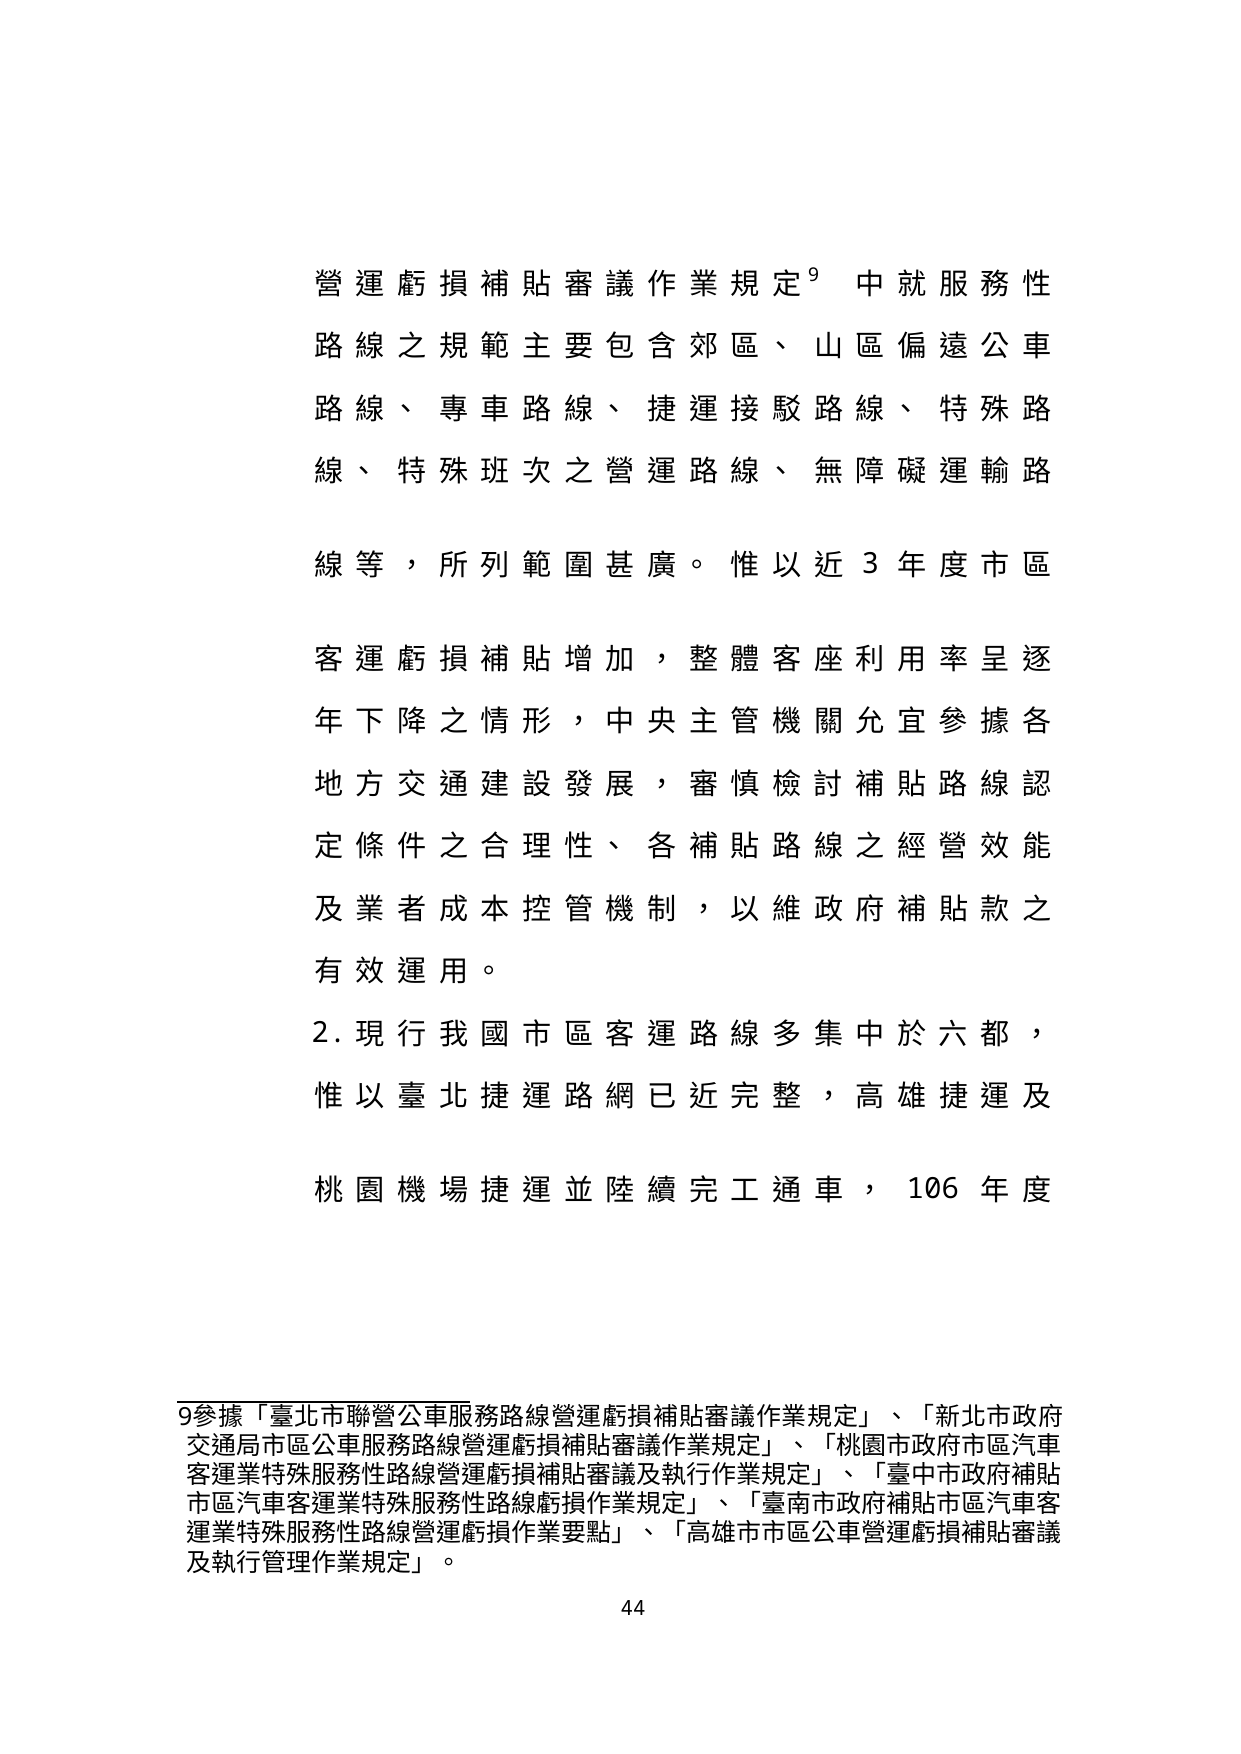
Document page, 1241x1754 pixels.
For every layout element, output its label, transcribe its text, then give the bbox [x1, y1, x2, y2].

text 營運虧損補貼審議作業規定中就服務性路線之規範主要包含郊區、山區偏遠公車路線、專車路線、捷運接駁路線、特殊路線、特殊班次之營運路線、無障礙運輸路線等，所列範圍甚廣。惟以近3年度市區客運虧損補貼增加，整體客座利用率呈逐年下降之情形，中央主管機關允宜參據各地方交通建設發展，審慎檢討補貼路線認定條件之合理性、各補貼路線之經營效能及業者成本控管機制，以維政府補貼款之有效運用。 [271, 177, 1058, 990]
text 參據「臺北市聯營公車服務路線營運虧損補貼審議作業規定」、「新北市政府交通局市區公車服務路線營運虧損補貼審議作業規定」、「桃園市政府市區汽車客運業特殊服務性路線營運虧損補貼審議及執行作業規定」、「臺中市政府補貼市區汽車客運業特殊服務性路線虧損作業規定」、「臺南市政府補貼市區汽車客運業特殊服務性路線營運虧損作業要點」、「高雄市市區公車營運虧損補貼審議及執行管理作業規定」。 [177, 1402, 1063, 1577]
text 2.現行我國市區客運路線多集中於六都，惟以臺北捷運路網已近完整，高雄捷運及桃園機場捷運並陸續完工通車，106年度開始推動之「前瞻基礎建設計畫-軌道建設」規劃高達15項「都市推捷運」建設；行政院辦理各地方所提市區客運營運虧損補貼作業時，允宜併予檢視評估各地市區客運路網建置之妥適性，強化各類公共運具間之接駁轉運服務，以提高整體大眾運輸之有效利用。 [271, 990, 1058, 1240]
